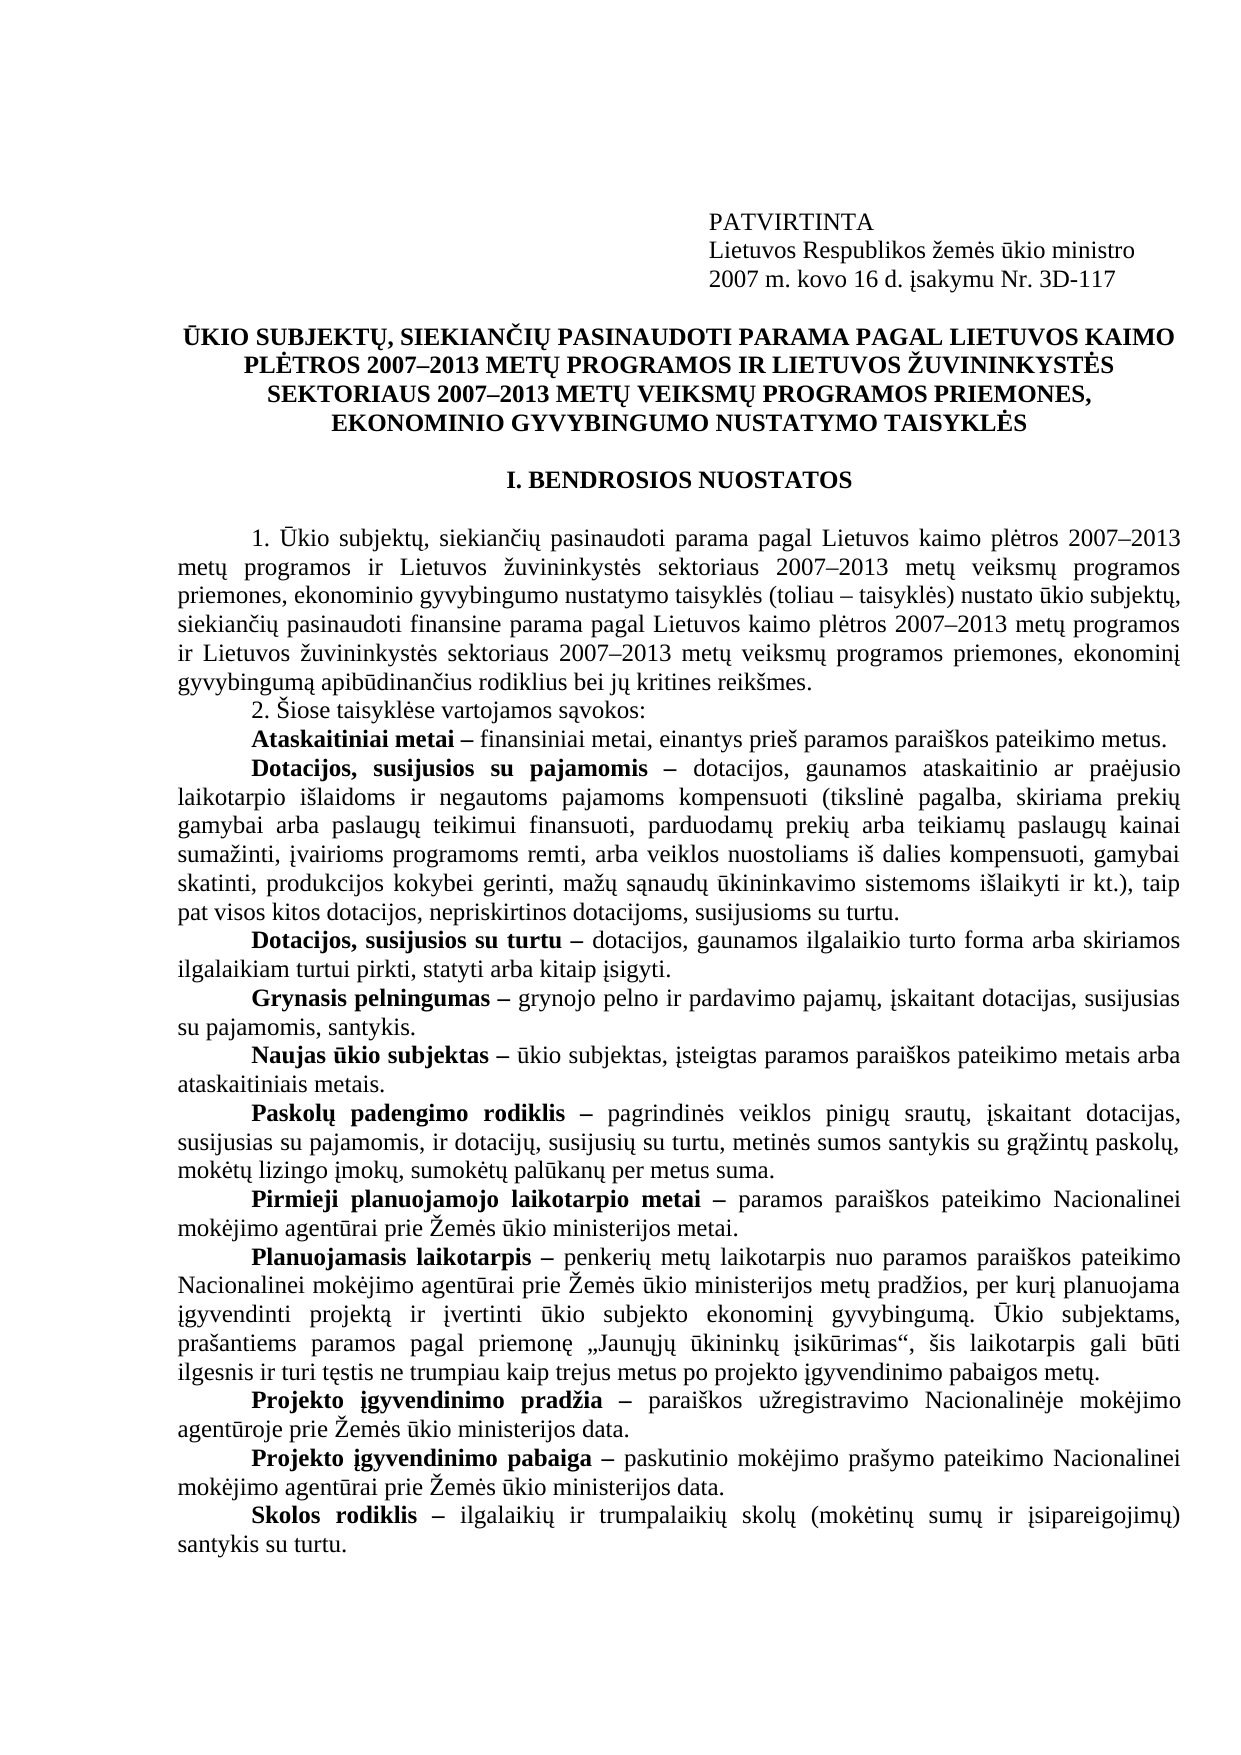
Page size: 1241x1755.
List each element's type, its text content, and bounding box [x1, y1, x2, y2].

text PATVIRTINTA [177, 207, 1181, 235]
text I. BENDROSIOS NUOSTATOS [177, 465, 1181, 494]
text Projekto įgyvendinimo pabaiga – paskutinio mokėjimo prašymo pateikimo Nacionalinei mokėjimo agentūrai prie Žemės ūkio ministerijos data. [177, 1443, 1181, 1500]
text Pirmieji planuojamojo laikotarpio metai – paramos paraiškos pateikimo Nacionalinei mokėjimo agentūrai prie Žemės ūkio ministerijos metai. [177, 1184, 1181, 1242]
text 1. Ūkio subjektų, siekiančių pasinaudoti parama pagal Lietuvos kaimo plėtros 2007–2013 metų programos ir Lietuvos žuvininkystės sektoriaus 2007–2013 metų veiksmų programos priemones, ekonominio gyvybingumo nustatymo taisyklės (toliau – taisyklės) nustato ūkio subjektų, siekiančių pasinaudoti finansine parama pagal Lietuvos kaimo plėtros 2007–2013 metų programos ir Lietuvos žuvininkystės sektoriaus 2007–2013 metų veiksmų programos priemones, ekonominį gyvybingumą apibūdinančius rodiklius bei jų kritines reikšmes. [177, 523, 1181, 695]
text Ataskaitiniai metai – finansiniai metai, einantys prieš paramos paraiškos pateikimo metus. [177, 724, 1181, 753]
text Grynasis pelningumas – grynojo pelno ir pardavimo pajamų, įskaitant dotacijas, susijusias su pajamomis, santykis. [177, 983, 1181, 1040]
text 2. Šiose taisyklėse vartojamos sąvokos: [177, 695, 1181, 724]
text ŪKIO SUBJEKTŲ, SIEKIANČIŲ PASINAUDOTI PARAMA PAGAL LIETUVOS KAIMO PLĖTROS 2007–2013 METŲ PROGRAMOS IR LIETUVOS ŽUVININKYSTĖS SEKTORIAUS 2007–2013 METŲ VEIKSMŲ PROGRAMOS PRIEMONES, EKONOMINIO GYVYBINGUMO NUSTATYMO TAISYKLĖS [177, 322, 1181, 437]
text Paskolų padengimo rodiklis – pagrindinės veiklos pinigų srautų, įskaitant dotacijas, susijusias su pajamomis, ir dotacijų, susijusių su turtu, metinės sumos santykis su grąžintų paskolų, mokėtų lizingo įmokų, sumokėtų palūkanų per metus suma. [177, 1098, 1181, 1184]
text Dotacijos, susijusios su pajamomis – dotacijos, gaunamos ataskaitinio ar praėjusio laikotarpio išlaidoms ir negautoms pajamoms kompensuoti (tikslinė pagalba, skiriama prekių gamybai arba paslaugų teikimui finansuoti, parduodamų prekių arba teikiamų paslaugų kainai sumažinti, įvairioms programoms remti, arba veiklos nuostoliams iš dalies kompensuoti, gamybai skatinti, produkcijos kokybei gerinti, mažų sąnaudų ūkininkavimo sistemoms išlaikyti ir kt.), taip pat visos kitos dotacijos, nepriskirtinos dotacijoms, susijusioms su turtu. [177, 753, 1181, 925]
text 2007 m. kovo 16 d. įsakymu Nr. 3D-117 [177, 264, 1181, 293]
text Projekto įgyvendinimo pradžia – paraiškos užregistravimo Nacionalinėje mokėjimo agentūroje prie Žemės ūkio ministerijos data. [177, 1385, 1181, 1443]
text Skolos rodiklis – ilgalaikių ir trumpalaikių skolų (mokėtinų sumų ir įsipareigojimų) santykis su turtu. [177, 1500, 1181, 1558]
text Lietuvos Respublikos žemės ūkio ministro [177, 235, 1181, 264]
text Dotacijos, susijusios su turtu – dotacijos, gaunamos ilgalaikio turto forma arba skiriamos ilgalaikiam turtui pirkti, statyti arba kitaip įsigyti. [177, 925, 1181, 983]
text Planuojamasis laikotarpis – penkerių metų laikotarpis nuo paramos paraiškos pateikimo Nacionalinei mokėjimo agentūrai prie Žemės ūkio ministerijos metų pradžios, per kurį planuojama įgyvendinti projektą ir įvertinti ūkio subjekto ekonominį gyvybingumą. Ūkio subjektams, prašantiems paramos pagal priemonę „Jaunųjų ūkininkų įsikūrimas“, šis laikotarpis gali būti ilgesnis ir turi tęstis ne trumpiau kaip trejus metus po projekto įgyvendinimo pabaigos metų. [177, 1242, 1181, 1385]
text Naujas ūkio subjektas – ūkio subjektas, įsteigtas paramos paraiškos pateikimo metais arba ataskaitiniais metais. [177, 1040, 1181, 1098]
